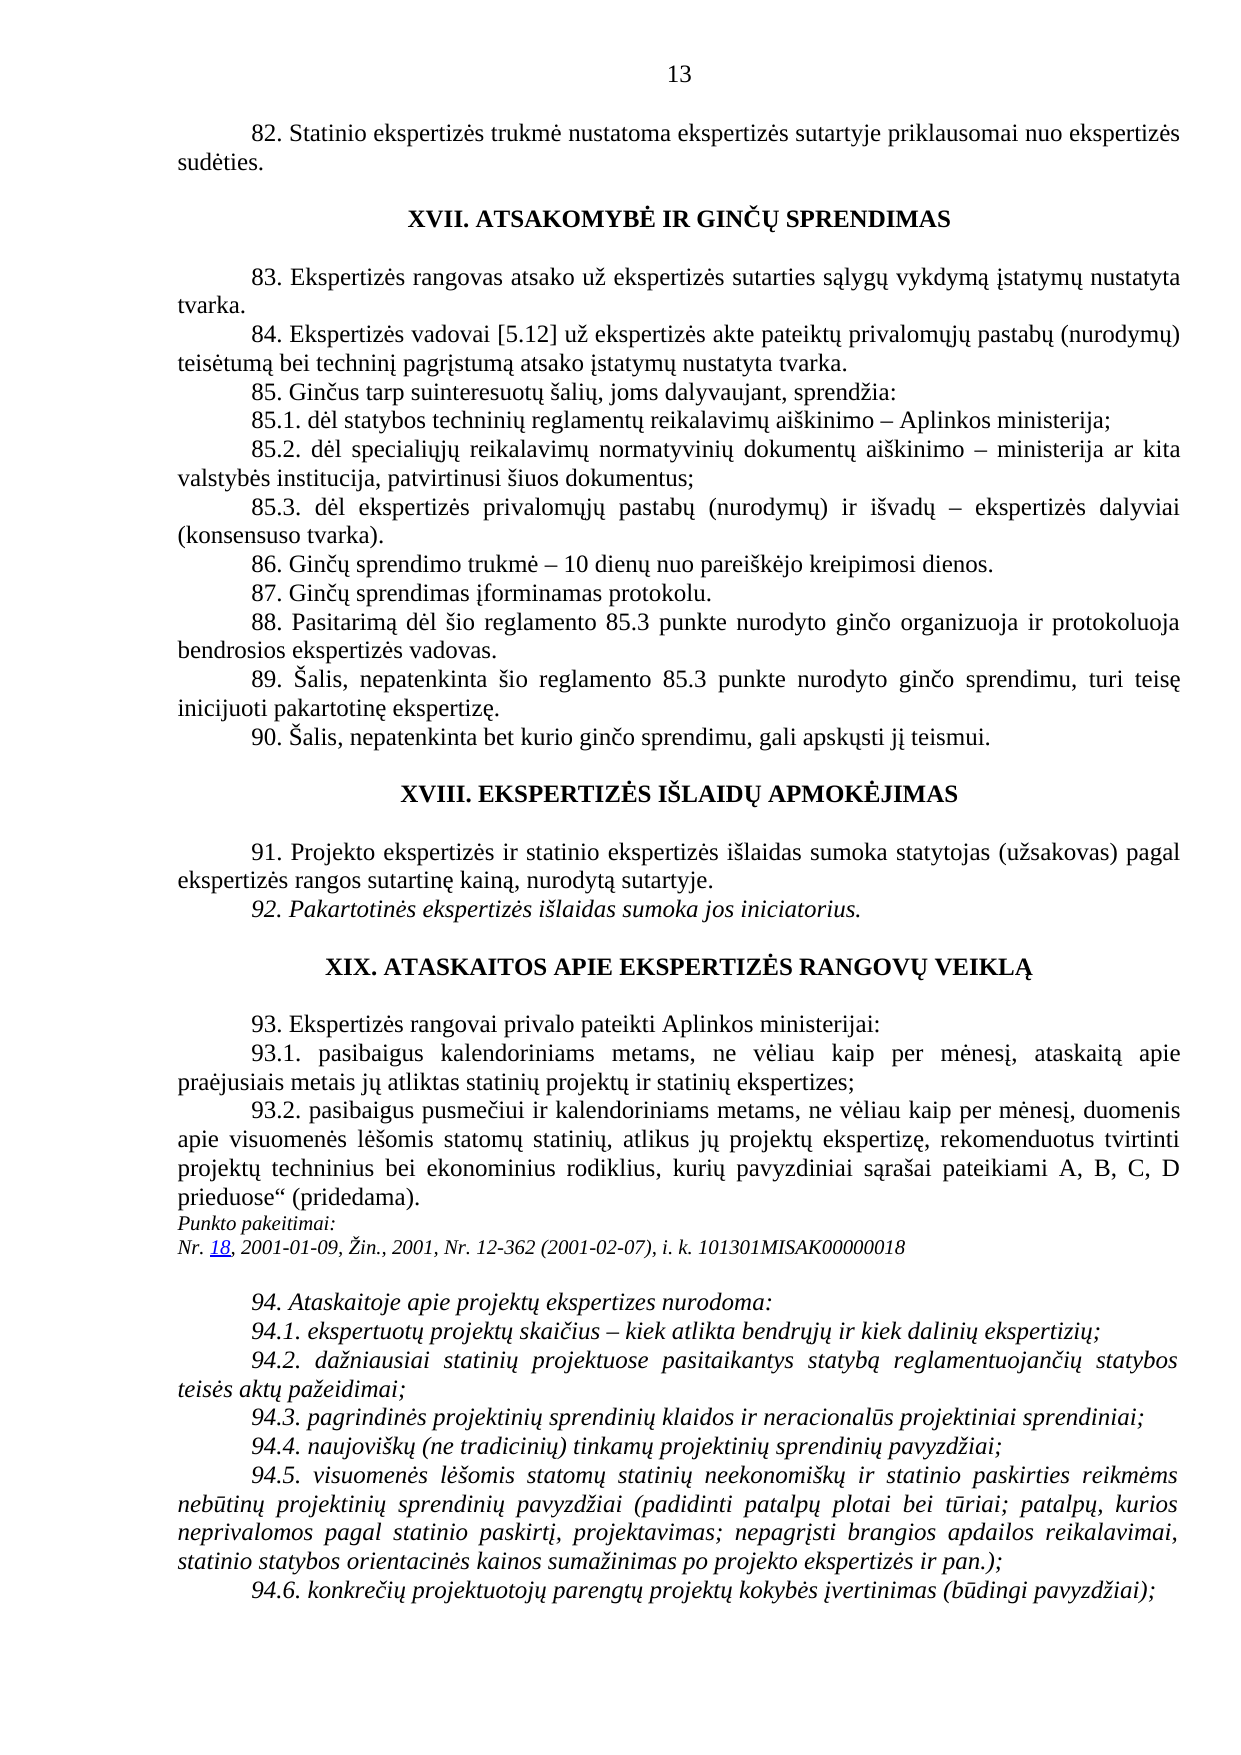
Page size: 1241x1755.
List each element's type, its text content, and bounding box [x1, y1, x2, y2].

text 84. Ekspertizės vadovai [5.12] už ekspertizės akte pateiktų privalomųjų pastabų (nurodymų) teisėtumą bei techninį pagrįstumą atsako įstatymų nustatyta tvarka. [177, 319, 1181, 377]
text 85.1. dėl statybos techninių reglamentų reikalavimų aiškinimo – Aplinkos ministerija; [177, 406, 1181, 434]
text 87. Ginčų sprendimas įforminamas protokolu. [177, 578, 1181, 607]
text Nr. 18, 2001-01-09, Žin., 2001, Nr. 12-362 (2001-02-07), i. k. 101301MISAK00000018 [177, 1235, 1181, 1259]
text XIX. Ataskaitos apie ekspertizės rangovų veiklą [177, 952, 1181, 981]
text 85.2. dėl specialiųjų reikalavimų normatyvinių dokumentų aiškinimo – ministerija ar kita valstybės institucija, patvirtinusi šiuos dokumentus; [177, 434, 1181, 492]
text 83. Ekspertizės rangovas atsako už ekspertizės sutarties sąlygų vykdymą įstatymų nustatyta tvarka. [177, 262, 1181, 319]
text 88. Pasitarimą dėl šio reglamento 85.3 punkte nurodyto ginčo organizuoja ir protokoluoja bendrosios ekspertizės vadovas. [177, 607, 1181, 664]
text 94.2. dažniausiai statinių projektuose pasitaikantys statybą reglamentuojančių statybos teisės aktų pažeidimai; [177, 1345, 1181, 1402]
text 90. Šalis, nepatenkinta bet kurio ginčo sprendimu, gali apskųsti jį teismui. [177, 722, 1181, 751]
text 94.3. pagrindinės projektinių sprendinių klaidos ir neracionalūs projektiniai sprendiniai; [177, 1402, 1181, 1431]
text 92. Pakartotinės ekspertizės išlaidas sumoka jos iniciatorius. [177, 894, 1181, 923]
text 93. Ekspertizės rangovai privalo pateikti Aplinkos ministerijai: [177, 1009, 1181, 1038]
text 94.1. ekspertuotų projektų skaičius – kiek atlikta bendrųjų ir kiek dalinių ekspertizių; [177, 1316, 1181, 1345]
text 85.3. dėl ekspertizės privalomųjų pastabų (nurodymų) ir išvadų – ekspertizės dalyviai (konsensuso tvarka). [177, 492, 1181, 549]
text 93.1. pasibaigus kalendoriniams metams, ne vėliau kaip per mėnesį, ataskaitą apie praėjusiais metais jų atliktas statinių projektų ir statinių ekspertizes; [177, 1038, 1181, 1096]
text 85. Ginčus tarp suinteresuotų šalių, joms dalyvaujant, sprendžia: [177, 377, 1181, 406]
text 94.4. naujoviškų (ne tradicinių) tinkamų projektinių sprendinių pavyzdžiai; [177, 1431, 1181, 1460]
text 94. Ataskaitoje apie projektų ekspertizes nurodoma: [177, 1287, 1181, 1316]
text 89. Šalis, nepatenkinta šio reglamento 85.3 punkte nurodyto ginčo sprendimu, turi teisę inicijuoti pakartotinę ekspertizę. [177, 664, 1181, 722]
text XVII. Atsakomybė ir ginčų sprendimas [177, 204, 1181, 233]
text 94.5. visuomenės lėšomis statomų statinių neekonomiškų ir statinio paskirties reikmėms nebūtinų projektinių sprendinių pavyzdžiai (padidinti patalpų plotai bei tūriai; patalpų, kurios neprivalomos pagal statinio paskirtį, projektavimas; nepagrįsti brangios apdailos reikalavimai, statinio statybos orientacinės kainos sumažinimas po projekto ekspertizės ir pan.); [177, 1460, 1181, 1575]
text 93.2. pasibaigus pusmečiui ir kalendoriniams metams, ne vėliau kaip per mėnesį, duomenis apie visuomenės lėšomis statomų statinių, atlikus jų projektų ekspertizę, rekomenduotus tvirtinti projektų techninius bei ekonominius rodiklius, kurių pavyzdiniai sąrašai pateikiami A, B, C, D prieduose“ (pridedama). [177, 1096, 1181, 1211]
text XVIII. Ekspertizės išlaidų apmokėjimas [177, 779, 1181, 808]
text Punkto pakeitimai: [177, 1211, 1181, 1235]
text 86. Ginčų sprendimo trukmė – 10 dienų nuo pareiškėjo kreipimosi dienos. [177, 549, 1181, 578]
text 94.6. konkrečių projektuotojų parengtų projektų kokybės įvertinimas (būdingi pavyzdžiai); [177, 1575, 1181, 1604]
text 91. Projekto ekspertizės ir statinio ekspertizės išlaidas sumoka statytojas (užsakovas) pagal ekspertizės rangos sutartinę kainą, nurodytą sutartyje. [177, 837, 1181, 894]
text 82. Statinio ekspertizės trukmė nustatoma ekspertizės sutartyje priklausomai nuo ekspertizės sudėties. [177, 118, 1181, 176]
